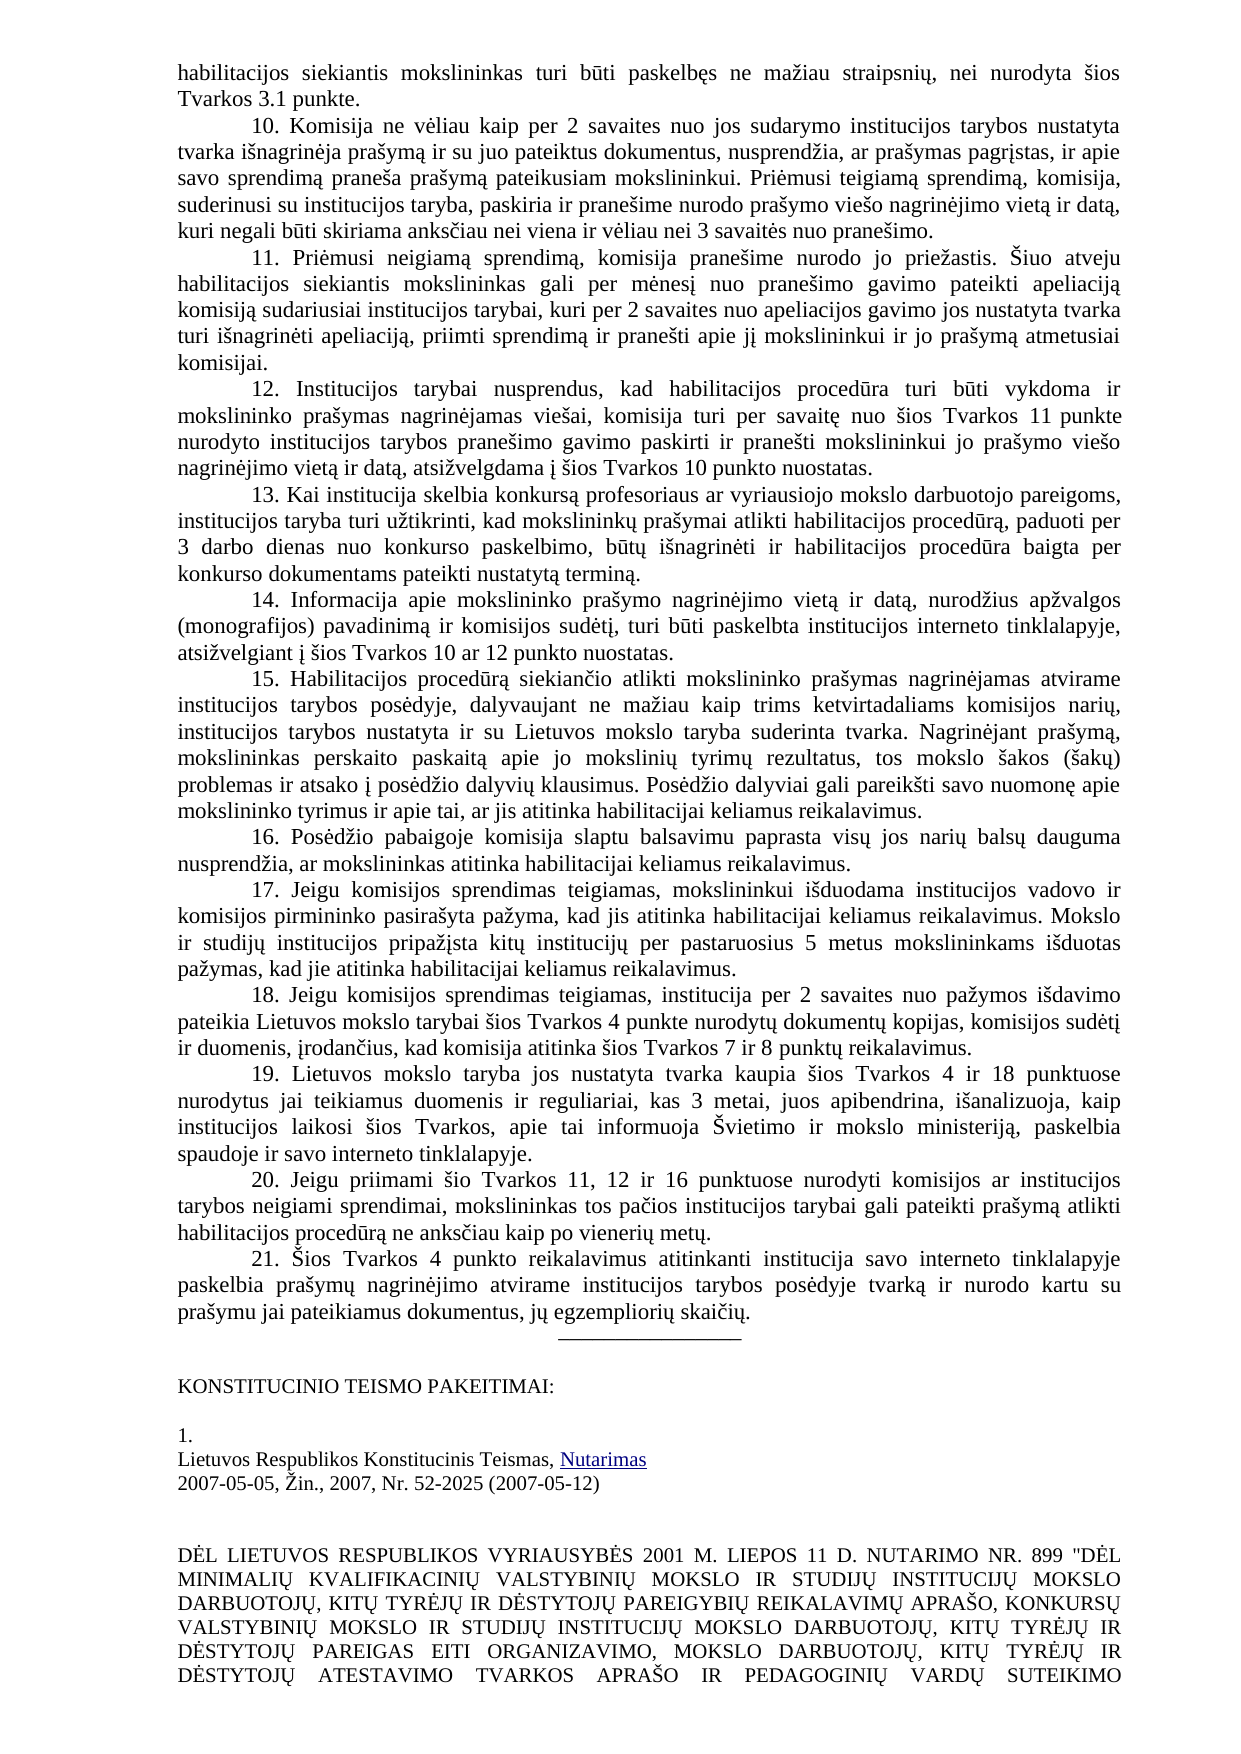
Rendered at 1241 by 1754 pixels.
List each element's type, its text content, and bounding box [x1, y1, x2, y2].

text 18. Jeigu komisijos sprendimas teigiamas, institucija per 2 savaites nuo pažymos išdavimo pateikia Lietuvos mokslo tarybai šios Tvarkos 4 punkte nurodytų dokumentų kopijas, komisijos sudėtį ir duomenis, įrodančius, kad komisija atitinka šios Tvarkos 7 ir 8 punktų reikalavimus. [177, 981, 1122, 1061]
text KONSTITUCINIO TEISMO PAKEITIMAI: [177, 1374, 1122, 1398]
text 16. Posėdžio pabaigoje komisija slaptu balsavimu paprasta visų jos narių balsų dauguma nusprendžia, ar mokslininkas atitinka habilitacijai keliamus reikalavimus. [177, 823, 1122, 876]
text 12. Institucijos tarybai nusprendus, kad habilitacijos procedūra turi būti vykdoma ir mokslininko prašymas nagrinėjamas viešai, komisija turi per savaitę nuo šios Tvarkos 11 punkte nurodyto institucijos tarybos pranešimo gavimo paskirti ir pranešti mokslininkui jo prašymo viešo nagrinėjimo vietą ir datą, atsižvelgdama į šios Tvarkos 10 punkto nuostatas. [177, 375, 1122, 481]
text –––––––––––––––– [177, 1324, 1122, 1350]
text 1. [177, 1423, 1122, 1447]
text 19. Lietuvos mokslo taryba jos nustatyta tvarka kaupia šios Tvarkos 4 ir 18 punktuose nurodytus jai teikiamus duomenis ir reguliariai, kas 3 metai, juos apibendrina, išanalizuoja, kaip institucijos laikosi šios Tvarkos, apie tai informuoja Švietimo ir mokslo ministeriją, paskelbia spaudoje ir savo interneto tinklalapyje. [177, 1061, 1122, 1166]
text 15. Habilitacijos procedūrą siekiančio atlikti mokslininko prašymas nagrinėjamas atvirame institucijos tarybos posėdyje, dalyvaujant ne mažiau kaip trims ketvirtadaliams komisijos narių, institucijos tarybos nustatyta ir su Lietuvos mokslo taryba suderinta tvarka. Nagrinėjant prašymą, mokslininkas perskaito paskaitą apie jo mokslinių tyrimų rezultatus, tos mokslo šakos (šakų) problemas ir atsako į posėdžio dalyvių klausimus. Posėdžio dalyviai gali pareikšti savo nuomonę apie mokslininko tyrimus ir apie tai, ar jis atitinka habilitacijai keliamus reikalavimus. [177, 665, 1122, 823]
text 21. Šios Tvarkos 4 punkto reikalavimus atitinkanti institucija savo interneto tinklalapyje paskelbia prašymų nagrinėjimo atvirame institucijos tarybos posėdyje tvarką ir nurodo kartu su prašymu jai pateikiamus dokumentus, jų egzempliorių skaičių. [177, 1245, 1122, 1324]
text 10. Komisija ne vėliau kaip per 2 savaites nuo jos sudarymo institucijos tarybos nustatyta tvarka išnagrinėja prašymą ir su juo pateiktus dokumentus, nusprendžia, ar prašymas pagrįstas, ir apie savo sprendimą praneša prašymą pateikusiam mokslininkui. Priėmusi teigiamą sprendimą, komisija, suderinusi su institucijos taryba, paskiria ir pranešime nurodo prašymo viešo nagrinėjimo vietą ir datą, kuri negali būti skiriama anksčiau nei viena ir vėliau nei 3 savaitės nuo pranešimo. [177, 112, 1122, 243]
text Lietuvos Respublikos Konstitucinis Teismas, Nutarimas [177, 1447, 1122, 1471]
text 13. Kai institucija skelbia konkursą profesoriaus ar vyriausiojo mokslo darbuotojo pareigoms, institucijos taryba turi užtikrinti, kad mokslininkų prašymai atlikti habilitacijos procedūrą, paduoti per 3 darbo dienas nuo konkurso paskelbimo, būtų išnagrinėti ir habilitacijos procedūra baigta per konkurso dokumentams pateikti nustatytą terminą. [177, 481, 1122, 586]
text 11. Priėmusi neigiamą sprendimą, komisija pranešime nurodo jo priežastis. Šiuo atveju habilitacijos siekiantis mokslininkas gali per mėnesį nuo pranešimo gavimo pateikti apeliaciją komisiją sudariusiai institucijos tarybai, kuri per 2 savaites nuo apeliacijos gavimo jos nustatyta tvarka turi išnagrinėti apeliaciją, priimti sprendimą ir pranešti apie jį mokslininkui ir jo prašymą atmetusiai komisijai. [177, 243, 1122, 375]
text habilitacijos siekiantis mokslininkas turi būti paskelbęs ne mažiau straipsnių, nei nurodyta šios Tvarkos 3.1 punkte. [177, 59, 1122, 112]
text 2007-05-05, Žin., 2007, Nr. 52-2025 (2007-05-12) [177, 1471, 1122, 1495]
text 20. Jeigu priimami šio Tvarkos 11, 12 ir 16 punktuose nurodyti komisijos ar institucijos tarybos neigiami sprendimai, mokslininkas tos pačios institucijos tarybai gali pateikti prašymą atlikti habilitacijos procedūrą ne anksčiau kaip po vienerių metų. [177, 1166, 1122, 1245]
text 14. Informacija apie mokslininko prašymo nagrinėjimo vietą ir datą, nurodžius apžvalgos (monografijos) pavadinimą ir komisijos sudėtį, turi būti paskelbta institucijos interneto tinklalapyje, atsižvelgiant į šios Tvarkos 10 ar 12 punkto nuostatas. [177, 586, 1122, 665]
text DĖL LIETUVOS RESPUBLIKOS VYRIAUSYBĖS 2001 M. LIEPOS 11 D. NUTARIMO NR. 899 "DĖL MINIMALIŲ KVALIFIKACINIŲ VALSTYBINIŲ MOKSLO IR STUDIJŲ INSTITUCIJŲ MOKSLO DARBUOTOJŲ, KITŲ TYRĖJŲ IR DĖSTYTOJŲ PAREIGYBIŲ REIKALAVIMŲ APRAŠO, KONKURSŲ VALSTYBINIŲ MOKSLO IR STUDIJŲ INSTITUCIJŲ MOKSLO DARBUOTOJŲ, KITŲ TYRĖJŲ IR DĖSTYTOJŲ PAREIGAS EITI ORGANIZAVIMO, MOKSLO DARBUOTOJŲ, KITŲ TYRĖJŲ IR DĖSTYTOJŲ ATESTAVIMO TVARKOS APRAŠO IR PEDAGOGINIŲ VARDŲ SUTEIKIMO [177, 1543, 1122, 1687]
text 17. Jeigu komisijos sprendimas teigiamas, mokslininkui išduodama institucijos vadovo ir komisijos pirmininko pasirašyta pažyma, kad jis atitinka habilitacijai keliamus reikalavimus. Mokslo ir studijų institucijos pripažįsta kitų institucijų per pastaruosius 5 metus mokslininkams išduotas pažymas, kad jie atitinka habilitacijai keliamus reikalavimus. [177, 876, 1122, 981]
